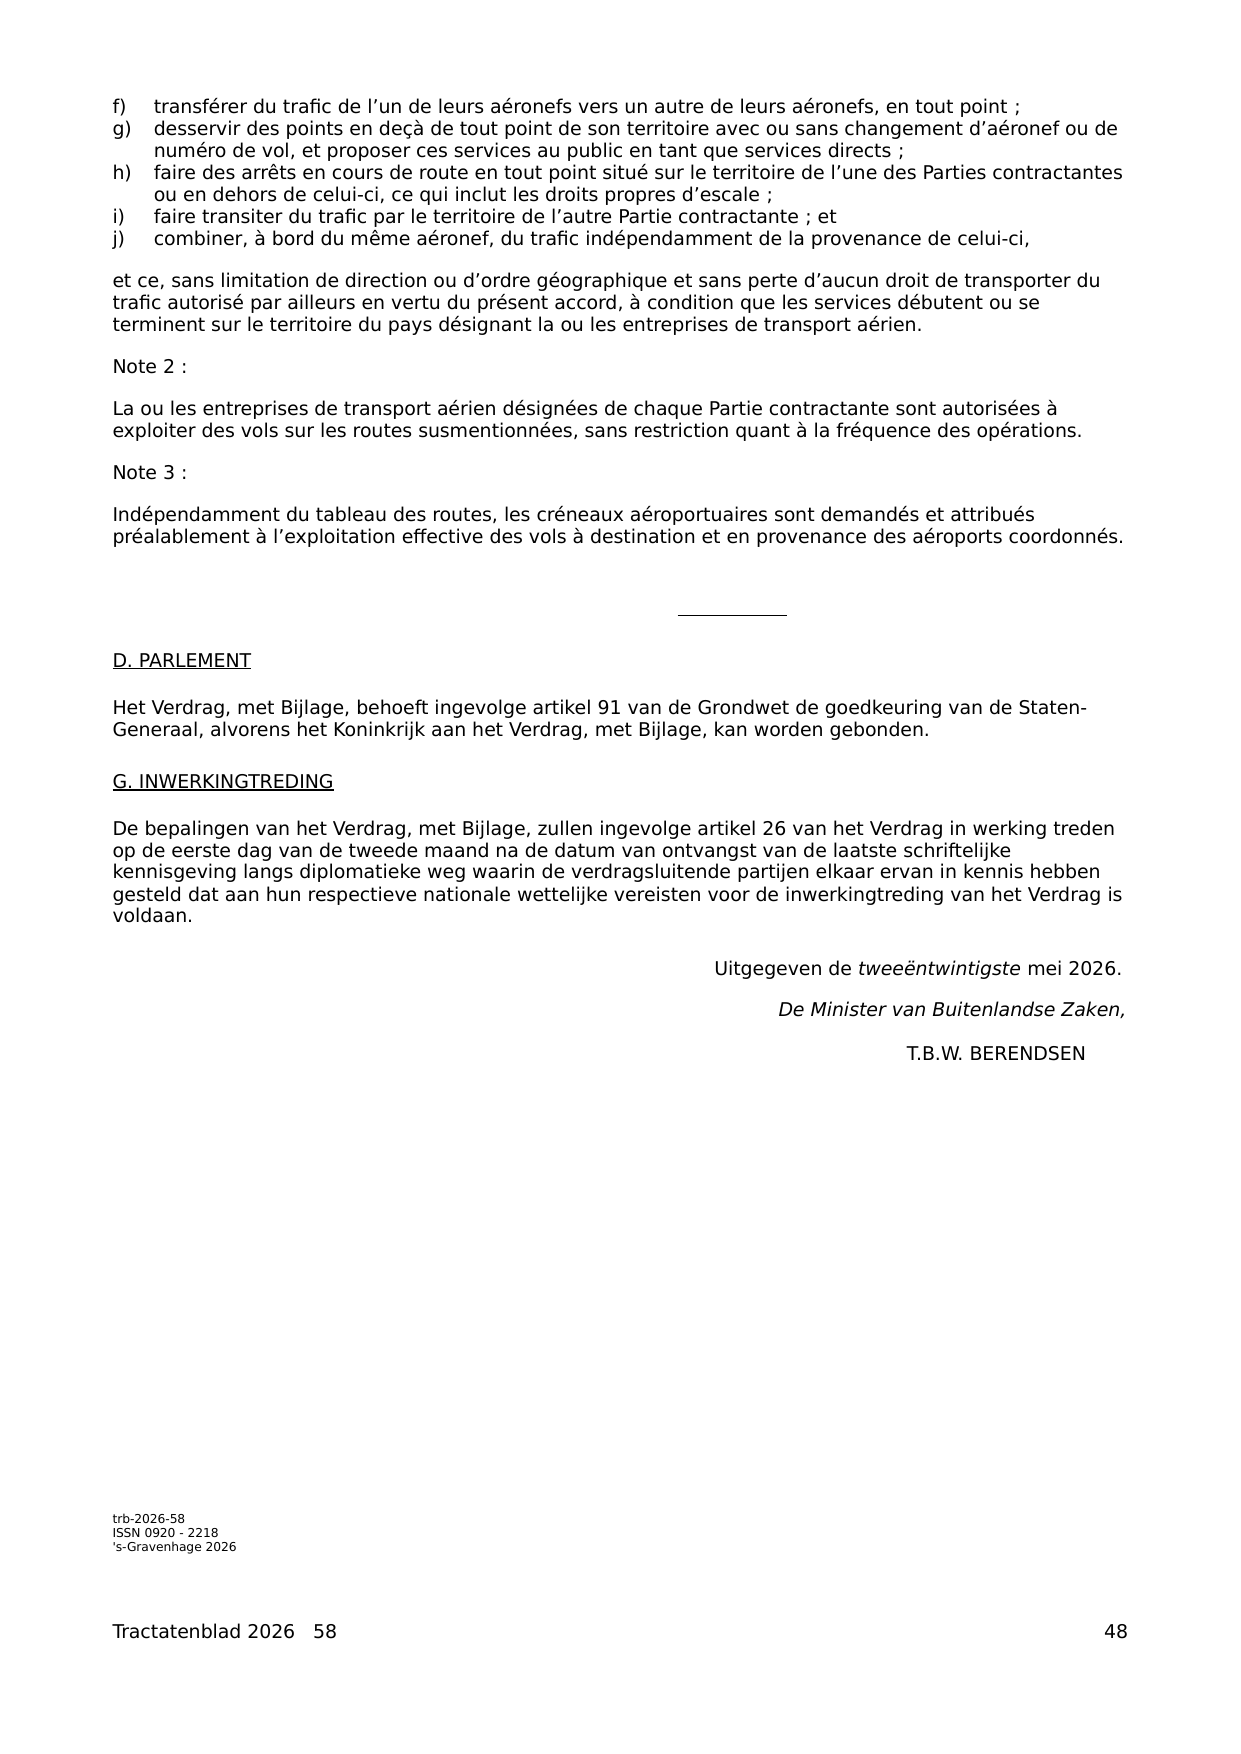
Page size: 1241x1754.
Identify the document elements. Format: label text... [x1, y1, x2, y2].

text ISSN 0920 - 2218 [112, 1526, 346, 1540]
subtitle D. PARLEMENT [112, 649, 1128, 672]
text La ou les entreprises de transport aérien désignées de chaque Partie contractante sont autorisées à exploiter des vols sur les routes susmentionnées, sans restriction quant à la fréquence des opérations. [112, 398, 1128, 442]
text h) faire des arrêts en cours de route en tout point situé sur le territoire de l’une des Parties contractantes ou en dehors de celui-ci, ce qui inclut les droits propres d’escale ; [112, 162, 1128, 206]
text Het Verdrag, met Bijlage, behoeft ingevolge artikel 91 van de Grondwet de goedkeuring van de Staten-Generaal, alvorens het Koninkrijk aan het Verdrag, met Bijlage, kan worden gebonden. [112, 697, 1128, 741]
text Note 3 : [112, 462, 1128, 484]
text Note 2 : [112, 356, 1128, 378]
text j) combiner, à bord du même aéronef, du trafic indépendamment de la provenance de celui-ci, [112, 228, 1128, 250]
text trb-2026-58 [112, 1512, 346, 1526]
text 's-Gravenhage 2026 [112, 1540, 346, 1554]
text Uitgegeven de tweeëntwintigste mei 2026. [112, 957, 1128, 979]
text et ce, sans limitation de direction ou d’ordre géographique et sans perte d’aucun droit de transporter du trafic autorisé par ailleurs en vertu du présent accord, à condition que les services débutent ou se terminent sur le territoire du pays désignant la ou les entreprises de transport aérien. [112, 270, 1128, 336]
text De bepalingen van het Verdrag, met Bijlage, zullen ingevolge artikel 26 van het Verdrag in werking treden op de eerste dag van de tweede maand na de datum van ontvangst van de laatste schriftelijke kennisgeving langs diplomatieke weg waarin de verdragsluitende partijen elkaar ervan in kennis hebben gesteld dat aan hun respectieve nationale wettelijke vereisten voor de inwerkingtreding van het Verdrag is voldaan. [112, 817, 1128, 927]
subtitle G. INWERKINGTREDING [112, 771, 1128, 792]
text g) desservir des points en deçà de tout point de son territoire avec ou sans changement d’aéronef ou de numéro de vol, et proposer ces services au public en tant que services directs ; [112, 118, 1128, 162]
text i) faire transiter du trafic par le territoire de l’autre Partie contractante ; et [112, 206, 1128, 228]
text Indépendamment du tableau des routes, les créneaux aéroportuaires sont demandés et attribués préalablement à l’exploitation effective des vols à destination et en provenance des aéroports coordonnés. [112, 504, 1128, 548]
text f) transférer du trafic de l’un de leurs aéronefs vers un autre de leurs aéronefs, en tout point ; [112, 96, 1128, 118]
text De Minister van Buitenlandse Zaken, T.B.W. BERENDSEN [112, 999, 1128, 1065]
